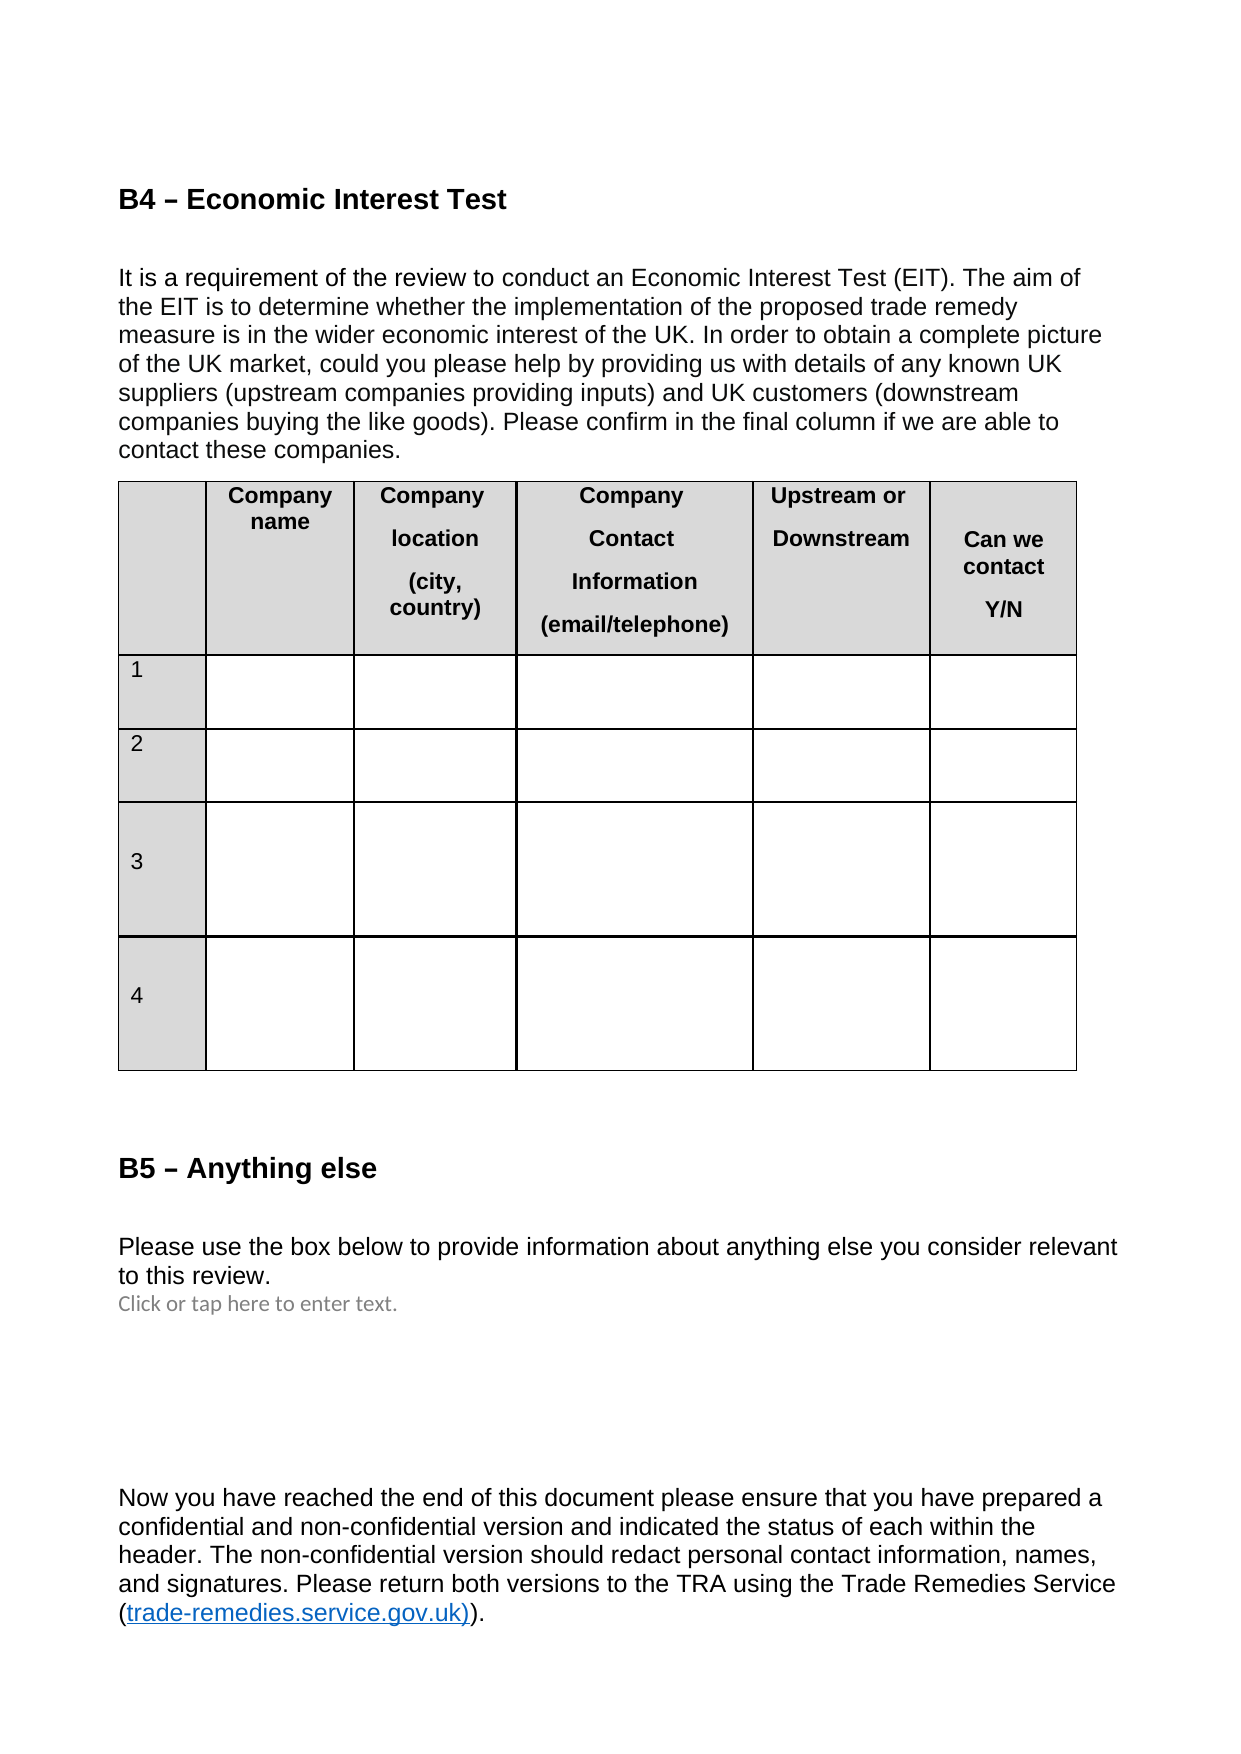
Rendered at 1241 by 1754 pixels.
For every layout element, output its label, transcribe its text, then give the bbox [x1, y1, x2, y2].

table_cell [355, 938, 515, 1070]
table_header Can we contact Y/N [931, 482, 1076, 654]
table_cell [931, 803, 1076, 935]
table_cell [355, 803, 515, 935]
table_cell 1 [119, 656, 205, 728]
table_cell [931, 938, 1076, 1070]
table_header Company Contact Information (email/telephone) [518, 482, 752, 654]
text Click or tap here to enter text. [118, 1289, 1122, 1318]
text Please use the box below to provide information about anything else you consider relevant to this review. [118, 1232, 1122, 1289]
table_cell [754, 730, 929, 801]
table_cell [931, 730, 1076, 801]
table_cell 2 [119, 730, 205, 801]
table_cell 3 [119, 803, 205, 935]
table_cell [207, 803, 353, 935]
text B5 – Anything else [118, 1148, 1122, 1187]
table_cell [518, 938, 752, 1070]
table_cell [754, 656, 929, 728]
table_cell [931, 656, 1076, 728]
text B4 – Economic Interest Test [118, 178, 1122, 218]
text It is a requirement of the review to conduct an Economic Interest Test (EIT). The aim of the EIT is to determine whether the implementation of the proposed trade remedy measure is in the wider economic interest of the UK. In order to obtain a complete picture of the UK market, could you please help by providing us with details of any known UK suppliers (upstream companies providing inputs) and UK customers (downstream companies buying the like goods). Please confirm in the final column if we are able to contact these companies. [118, 263, 1122, 464]
table_cell [754, 803, 929, 935]
table_cell [754, 938, 929, 1070]
table_cell [207, 938, 353, 1070]
table_cell [518, 803, 752, 935]
table_cell [518, 656, 752, 728]
table_cell [518, 730, 752, 801]
table_header [119, 482, 205, 654]
table_cell [207, 656, 353, 728]
table_cell [355, 730, 515, 801]
text Now you have reached the end of this document please ensure that you have prepared a confidential and non-confidential version and indicated the status of each within the header. The non-confidential version should redact personal contact information, names, and signatures. Please return both versions to the TRA using the Trade Remedies Service (trade-remedies.service.gov.uk)). [118, 1483, 1122, 1627]
table_cell [355, 656, 515, 728]
table_header Company location (city, country) [355, 482, 515, 654]
table_header Company name [207, 482, 353, 654]
table_cell [207, 730, 353, 801]
table_header Upstream or Downstream [754, 482, 929, 654]
table_cell 4 [119, 938, 205, 1070]
